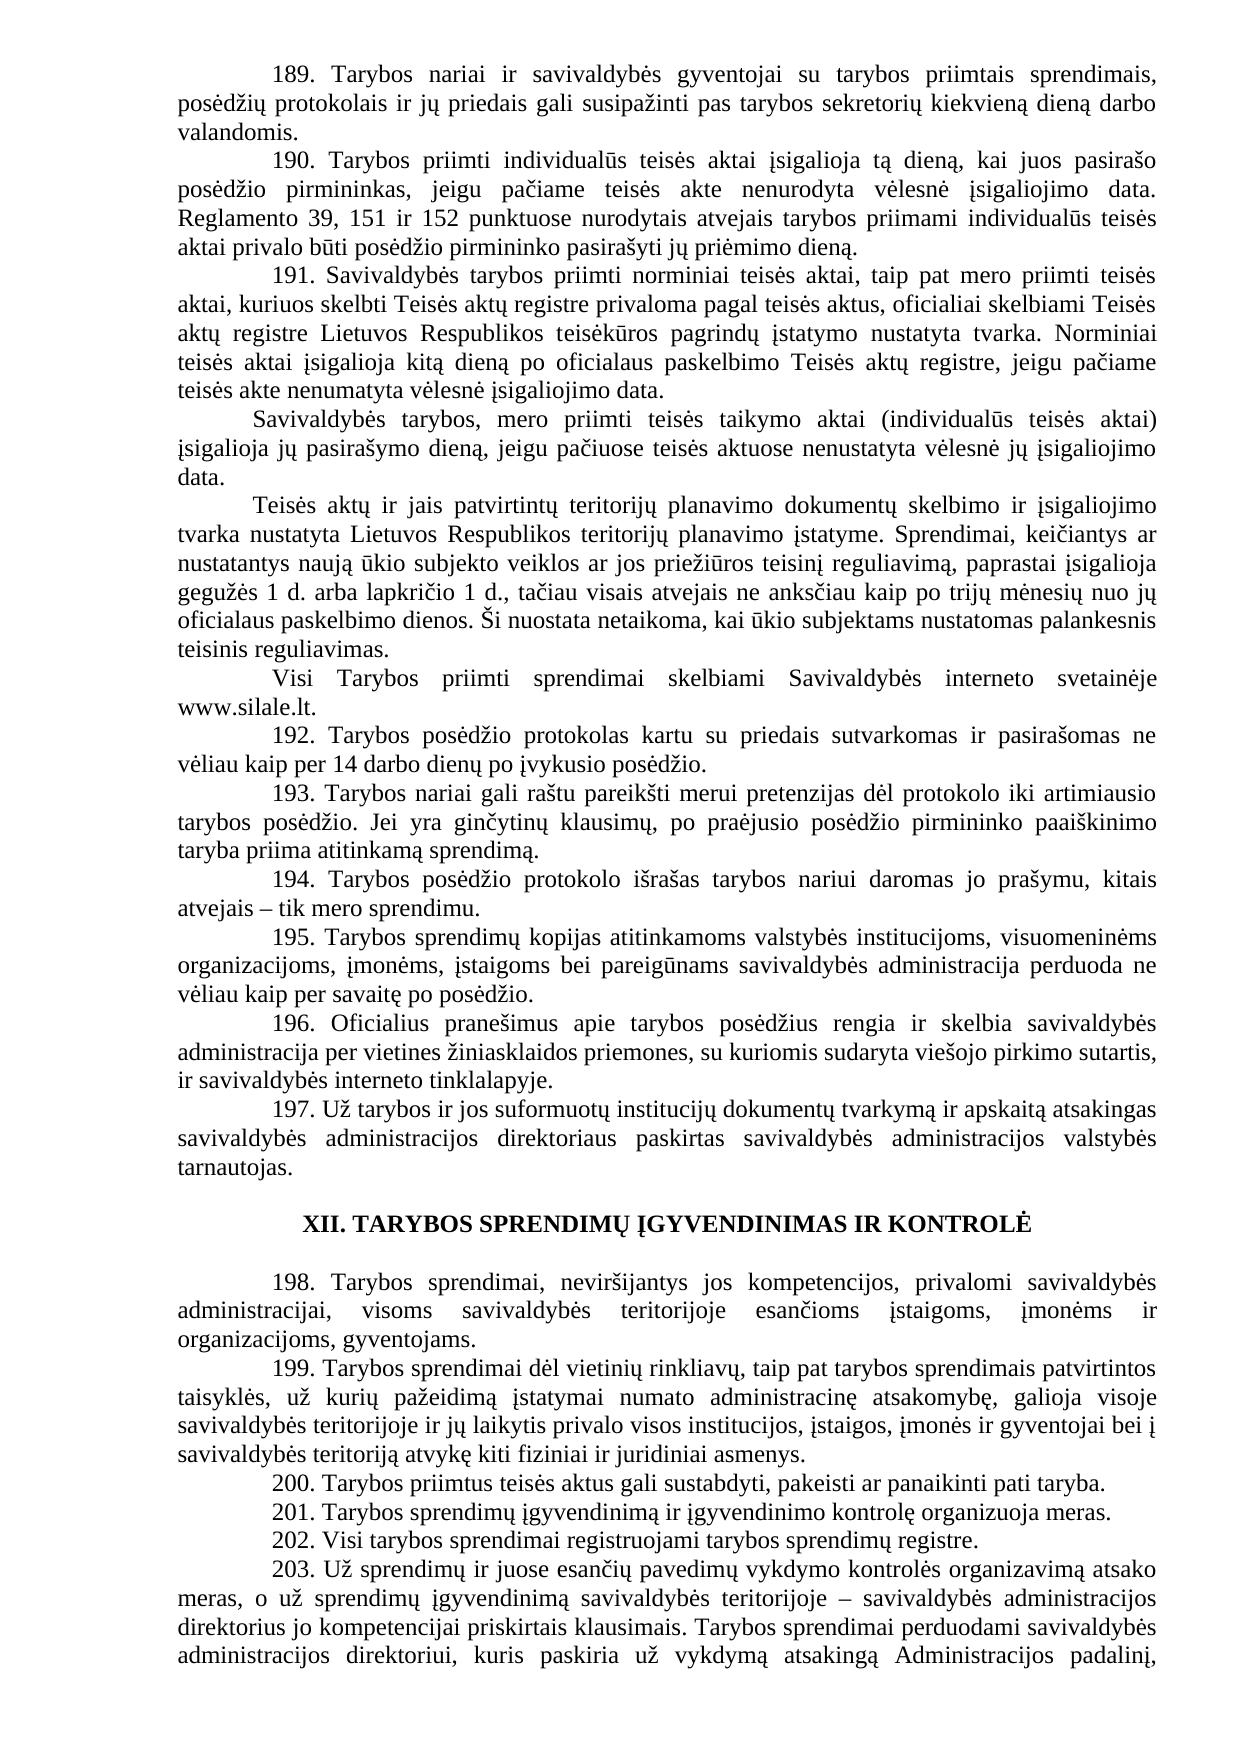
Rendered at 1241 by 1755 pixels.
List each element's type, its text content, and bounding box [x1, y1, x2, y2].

text 201. Tarybos sprendimų įgyvendinimą ir įgyvendinimo kontrolę organizuoja meras. [177, 1497, 1158, 1525]
text 200. Tarybos priimtus teisės aktus gali sustabdyti, pakeisti ar panaikinti pati taryba. [177, 1468, 1158, 1497]
text 196. Oficialius pranešimus apie tarybos posėdžius rengia ir skelbia savivaldybės administracija per vietines žiniasklaidos priemones, su kuriomis sudaryta viešojo pirkimo sutartis, ir savivaldybės interneto tinklalapyje. [177, 1008, 1158, 1094]
text 192. Tarybos posėdžio protokolas kartu su priedais sutvarkomas ir pasirašomas ne vėliau kaip per 14 darbo dienų po įvykusio posėdžio. [177, 720, 1158, 778]
text 189. Tarybos nariai ir savivaldybės gyventojai su tarybos priimtais sprendimais, posėdžių protokolais ir jų priedais gali susipažinti pas tarybos sekretorių kiekvieną dieną darbo valandomis. [177, 59, 1158, 145]
text Savivaldybės tarybos, mero priimti teisės taikymo aktai (individualūs teisės aktai) įsigalioja jų pasirašymo dieną, jeigu pačiuose teisės aktuose nenustatyta vėlesnė jų įsigaliojimo data. [177, 404, 1158, 490]
text 195. Tarybos sprendimų kopijas atitinkamoms valstybės institucijoms, visuomeninėms organizacijoms, įmonėms, įstaigoms bei pareigūnams savivaldybės administracija perduoda ne vėliau kaip per savaitę po posėdžio. [177, 922, 1158, 1008]
text 191. Savivaldybės tarybos priimti norminiai teisės aktai, taip pat mero priimti teisės aktai, kuriuos skelbti Teisės aktų registre privaloma pagal teisės aktus, oficialiai skelbiami Teisės aktų registre Lietuvos Respublikos teisėkūros pagrindų įstatymo nustatyta tvarka. Norminiai teisės aktai įsigalioja kitą dieną po oficialaus paskelbimo Teisės aktų registre, jeigu pačiame teisės akte nenumatyta vėlesnė įsigaliojimo data. [177, 260, 1158, 404]
text Visi Tarybos priimti sprendimai skelbiami Savivaldybės interneto svetainėje www.silale.lt. [177, 663, 1158, 720]
text 194. Tarybos posėdžio protokolo išrašas tarybos nariui daromas jo prašymu, kitais atvejais – tik mero sprendimu. [177, 864, 1158, 922]
text Teisės aktų ir jais patvirtintų teritorijų planavimo dokumentų skelbimo ir įsigaliojimo tvarka nustatyta Lietuvos Respublikos teritorijų planavimo įstatyme. Sprendimai, keičiantys ar nustatantys naują ūkio subjekto veiklos ar jos priežiūros teisinį reguliavimą, paprastai įsigalioja gegužės 1 d. arba lapkričio 1 d., tačiau visais atvejais ne anksčiau kaip po trijų mėnesių nuo jų oficialaus paskelbimo dienos. Ši nuostata netaikoma, kai ūkio subjektams nustatomas palankesnis teisinis reguliavimas. [177, 490, 1158, 663]
text XII. TARYBOS SPRENDIMŲ ĮGYVENDINIMAS IR KONTROLĖ [177, 1209, 1158, 1238]
text 198. Tarybos sprendimai, neviršijantys jos kompetencijos, privalomi savivaldybės administracijai, visoms savivaldybės teritorijoje esančioms įstaigoms, įmonėms ir organizacijoms, gyventojams. [177, 1267, 1158, 1353]
text 193. Tarybos nariai gali raštu pareikšti merui pretenzijas dėl protokolo iki artimiausio tarybos posėdžio. Jei yra ginčytinų klausimų, po praėjusio posėdžio pirmininko paaiškinimo taryba priima atitinkamą sprendimą. [177, 778, 1158, 864]
text 199. Tarybos sprendimai dėl vietinių rinkliavų, taip pat tarybos sprendimais patvirtintos taisyklės, už kurių pažeidimą įstatymai numato administracinę atsakomybę, galioja visoje savivaldybės teritorijoje ir jų laikytis privalo visos institucijos, įstaigos, įmonės ir gyventojai bei į savivaldybės teritoriją atvykę kiti fiziniai ir juridiniai asmenys. [177, 1353, 1158, 1468]
text 203. Už sprendimų ir juose esančių pavedimų vykdymo kontrolės organizavimą atsako meras, o už sprendimų įgyvendinimą savivaldybės teritorijoje – savivaldybės administracijos direktorius jo kompetencijai priskirtais klausimais. Tarybos sprendimai perduodami savivaldybės administracijos direktoriui, kuris paskiria už vykdymą atsakingą Administracijos padalinį, [177, 1554, 1158, 1669]
text 197. Už tarybos ir jos suformuotų institucijų dokumentų tvarkymą ir apskaitą atsakingas savivaldybės administracijos direktoriaus paskirtas savivaldybės administracijos valstybės tarnautojas. [177, 1094, 1158, 1180]
text 190. Tarybos priimti individualūs teisės aktai įsigalioja tą dieną, kai juos pasirašo posėdžio pirmininkas, jeigu pačiame teisės akte nenurodyta vėlesnė įsigaliojimo data. Reglamento 39, 151 ir 152 punktuose nurodytais atvejais tarybos priimami individualūs teisės aktai privalo būti posėdžio pirmininko pasirašyti jų priėmimo dieną. [177, 145, 1158, 260]
text 202. Visi tarybos sprendimai registruojami tarybos sprendimų registre. [177, 1525, 1158, 1554]
